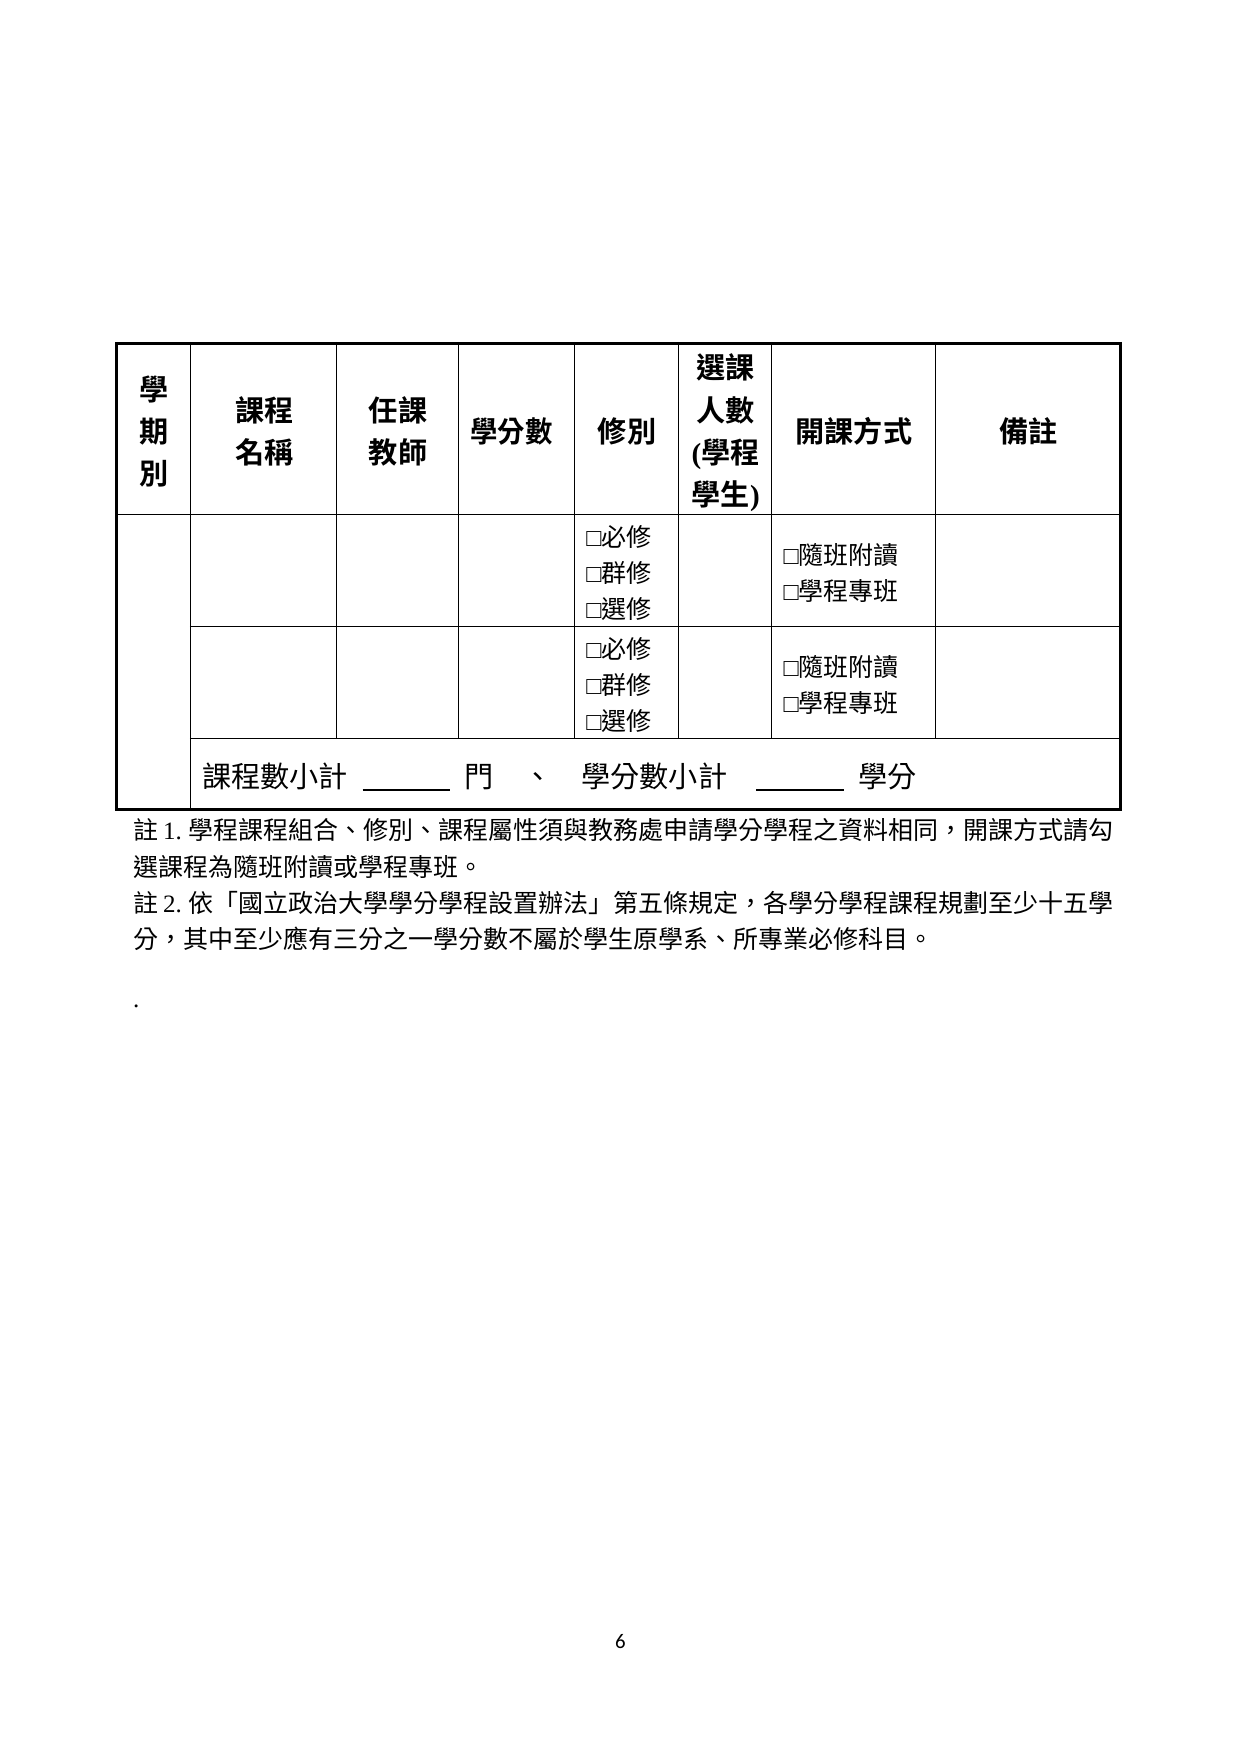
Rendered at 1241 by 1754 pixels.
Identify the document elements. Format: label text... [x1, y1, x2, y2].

table_header 學期別 [118, 345, 190, 514]
table_cell □必修 □群修 □選修 [575, 515, 678, 626]
table_header 修別 [575, 345, 678, 514]
table_cell 課程數小計 門 、 學分數小計 學分 [191, 739, 1119, 808]
table_header 選課人數(學程學生) [679, 345, 771, 514]
table_header 課程 名稱 [191, 345, 336, 514]
table_cell □隨班附讀 □學程專班 [772, 515, 935, 626]
table_cell [936, 627, 1119, 738]
table_cell [337, 627, 458, 738]
table_cell [191, 515, 336, 626]
table_cell □必修 □群修 □選修 [575, 627, 678, 738]
table_cell [191, 627, 336, 738]
table_cell [118, 515, 190, 808]
table_header 任課 教師 [337, 345, 458, 514]
text . [133, 984, 1122, 1013]
table_cell [459, 627, 574, 738]
text 註2. 依「國立政治大學學分學程設置辦法」第五條規定，各學分學程課程規劃至少十五學分，其中至少應有三分之一學分數不屬於學生原學系、所專業必修科目。 [133, 883, 1122, 956]
table_cell [679, 515, 771, 626]
table_header 備註 [936, 345, 1119, 514]
table_cell [679, 627, 771, 738]
text 註1. 學程課程組合、修別、課程屬性須與教務處申請學分學程之資料相同，開課方式請勾選課程為隨班附讀或學程專班。 [133, 811, 1122, 883]
table_cell □隨班附讀 □學程專班 [772, 627, 935, 738]
table_header 開課方式 [772, 345, 935, 514]
table_cell [337, 515, 458, 626]
table_cell [936, 515, 1119, 626]
table_cell [459, 515, 574, 626]
table_header 學分數 [459, 345, 574, 514]
